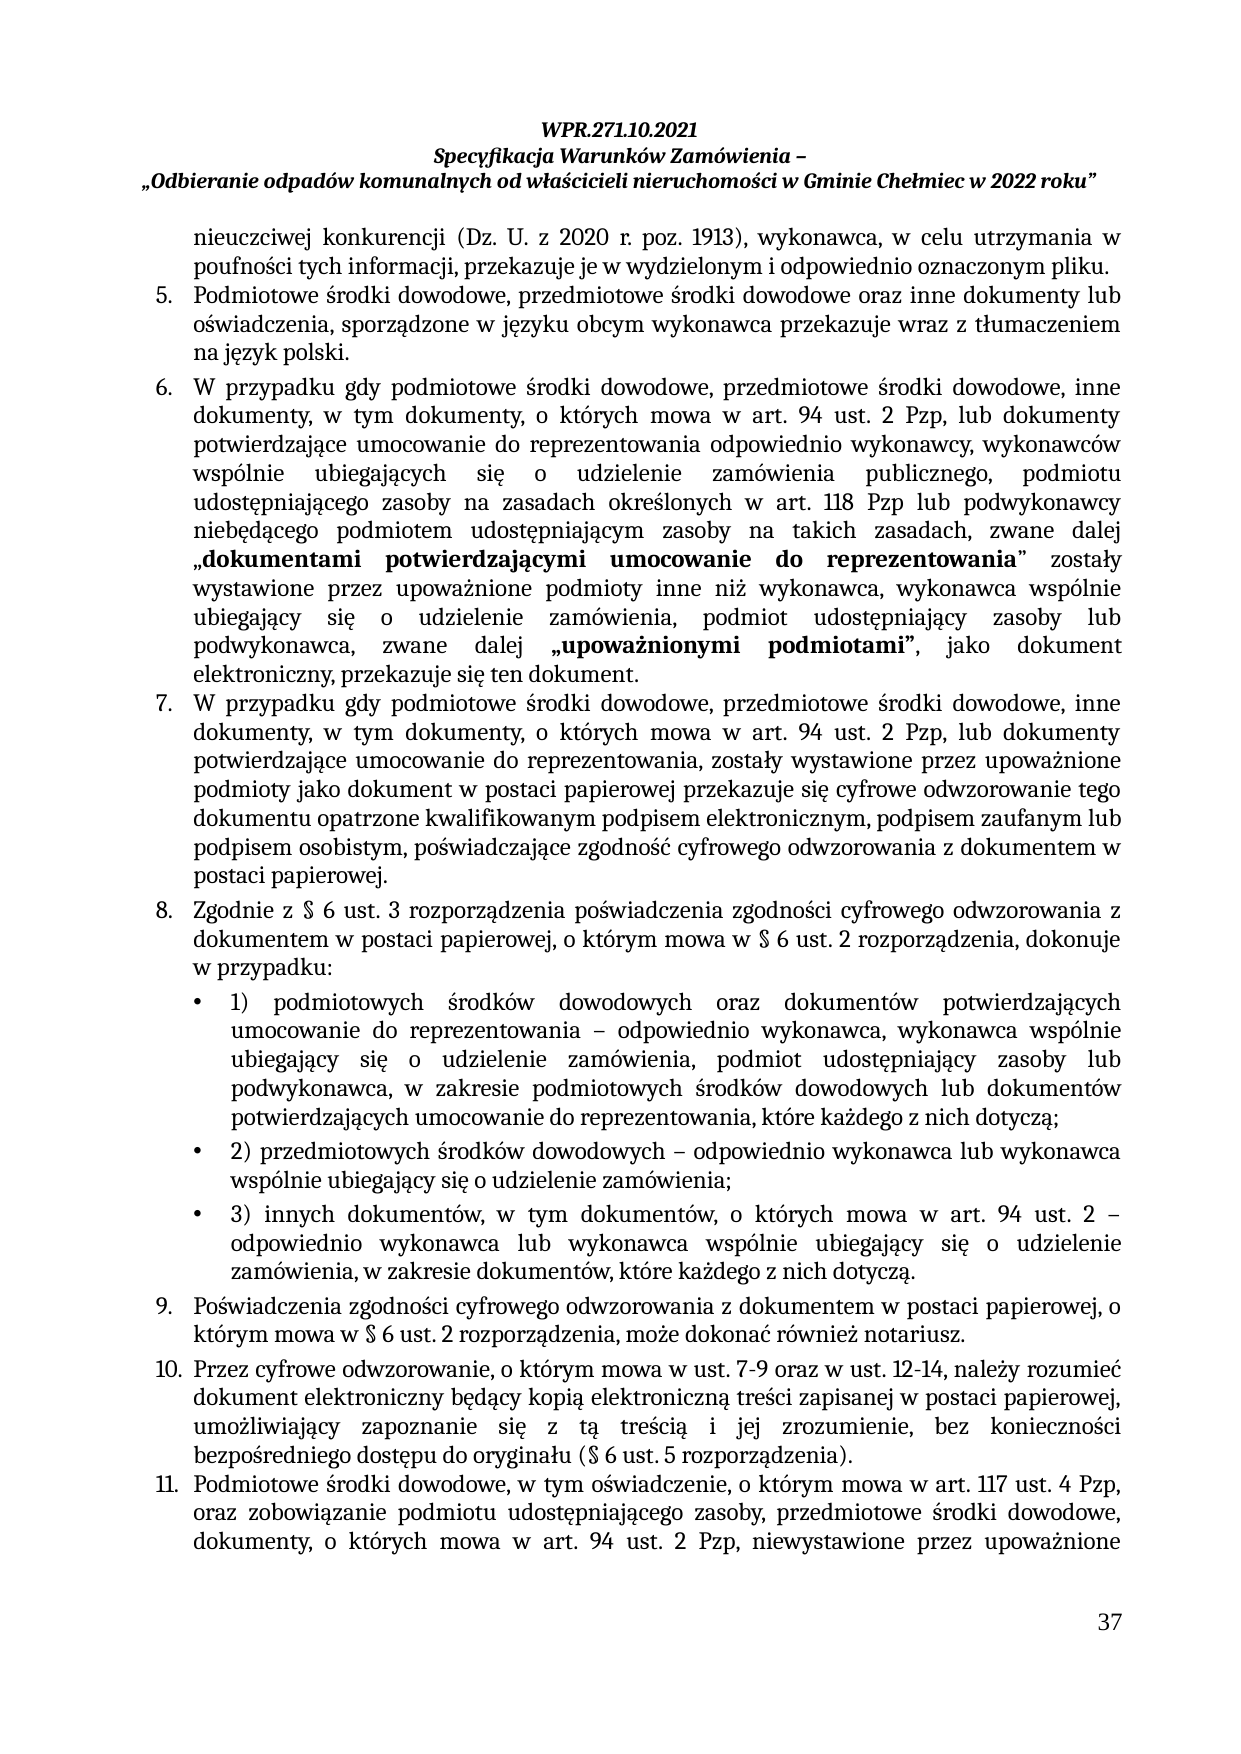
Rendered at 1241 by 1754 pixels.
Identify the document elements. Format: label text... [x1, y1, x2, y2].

list Przez cyfrowe odwzorowanie, o którym mowa w ust. 7-9 oraz w ust. 12-14, należy rozumieć dokument elektroniczny będący kopią elektroniczną treści zapisanej w postaci papierowej, umożliwiający zapoznanie się z tą treścią i jej zrozumienie, bez konieczności bezpośredniego dostępu do oryginału (§ 6 ust. 5 rozporządzenia). [156, 1354, 1122, 1469]
list Podmiotowe środki dowodowe, w tym oświadczenie, o którym mowa w art. 117 ust. 4 Pzp, oraz zobowiązanie podmiotu udostępniającego zasoby, przedmiotowe środki dowodowe, dokumenty, o których mowa w art. 94 ust. 2 Pzp, niewystawione przez upoważnione [156, 1469, 1122, 1556]
list 2) przedmiotowych środków dowodowych – odpowiednio wykonawca lub wykonawca wspólnie ubiegający się o udzielenie zamówienia; [193, 1137, 1122, 1194]
list Zgodnie z § 6 ust. 3 rozporządzenia poświadczenia zgodności cyfrowego odwzorowania z dokumentem w postaci papierowej, o którym mowa w § 6 ust. 2 rozporządzenia, dokonuje w przypadku: [156, 896, 1122, 982]
list Poświadczenia zgodności cyfrowego odwzorowania z dokumentem w postaci papierowej, o którym mowa w § 6 ust. 2 rozporządzenia, może dokonać również notariusz. [156, 1292, 1122, 1349]
list nieuczciwej konkurencji (Dz. U. z 2020 r. poz. 1913), wykonawca, w celu utrzymania w poufności tych informacji, przekazuje je w wydzielonym i odpowiednio oznaczonym pliku. [156, 223, 1122, 281]
list W przypadku gdy podmiotowe środki dowodowe, przedmiotowe środki dowodowe, inne dokumenty, w tym dokumenty, o których mowa w art. 94 ust. 2 Pzp, lub dokumenty potwierdzające umocowanie do reprezentowania, zostały wystawione przez upoważnione podmioty jako dokument w postaci papierowej przekazuje się cyfrowe odwzorowanie tego dokumentu opatrzone kwalifikowanym podpisem elektronicznym, podpisem zaufanym lub podpisem osobistym, poświadczające zgodność cyfrowego odwzorowania z dokumentem w postaci papierowej. [156, 689, 1122, 890]
list 3) innych dokumentów, w tym dokumentów, o których mowa w art. 94 ust. 2 – odpowiednio wykonawca lub wykonawca wspólnie ubiegający się o udzielenie zamówienia, w zakresie dokumentów, które każdego z nich dotyczą. [193, 1200, 1122, 1286]
list W przypadku gdy podmiotowe środki dowodowe, przedmiotowe środki dowodowe, inne dokumenty, w tym dokumenty, o których mowa w art. 94 ust. 2 Pzp, lub dokumenty potwierdzające umocowanie do reprezentowania odpowiednio wykonawcy, wykonawców wspólnie ubiegających się o udzielenie zamówienia publicznego, podmiotu udostępniającego zasoby na zasadach określonych w art. 118 Pzp lub podwykonawcy niebędącego podmiotem udostępniającym zasoby na takich zasadach, zwane dalej „dokumentami potwierdzającymi umocowanie do reprezentowania” zostały wystawione przez upoważnione podmioty inne niż wykonawca, wykonawca wspólnie ubiegający się o udzielenie zamówienia, podmiot udostępniający zasoby lub podwykonawca, zwane dalej „upoważnionymi podmiotami”, jako dokument elektroniczny, przekazuje się ten dokument. [156, 373, 1122, 689]
list 1) podmiotowych środków dowodowych oraz dokumentów potwierdzających umocowanie do reprezentowania – odpowiednio wykonawca, wykonawca wspólnie ubiegający się o udzielenie zamówienia, podmiot udostępniający zasoby lub podwykonawca, w zakresie podmiotowych środków dowodowych lub dokumentów potwierdzających umocowanie do reprezentowania, które każdego z nich dotyczą; [193, 987, 1122, 1131]
list Podmiotowe środki dowodowe, przedmiotowe środki dowodowe oraz inne dokumenty lub oświadczenia, sporządzone w języku obcym wykonawca przekazuje wraz z tłumaczeniem na język polski. [156, 281, 1122, 367]
